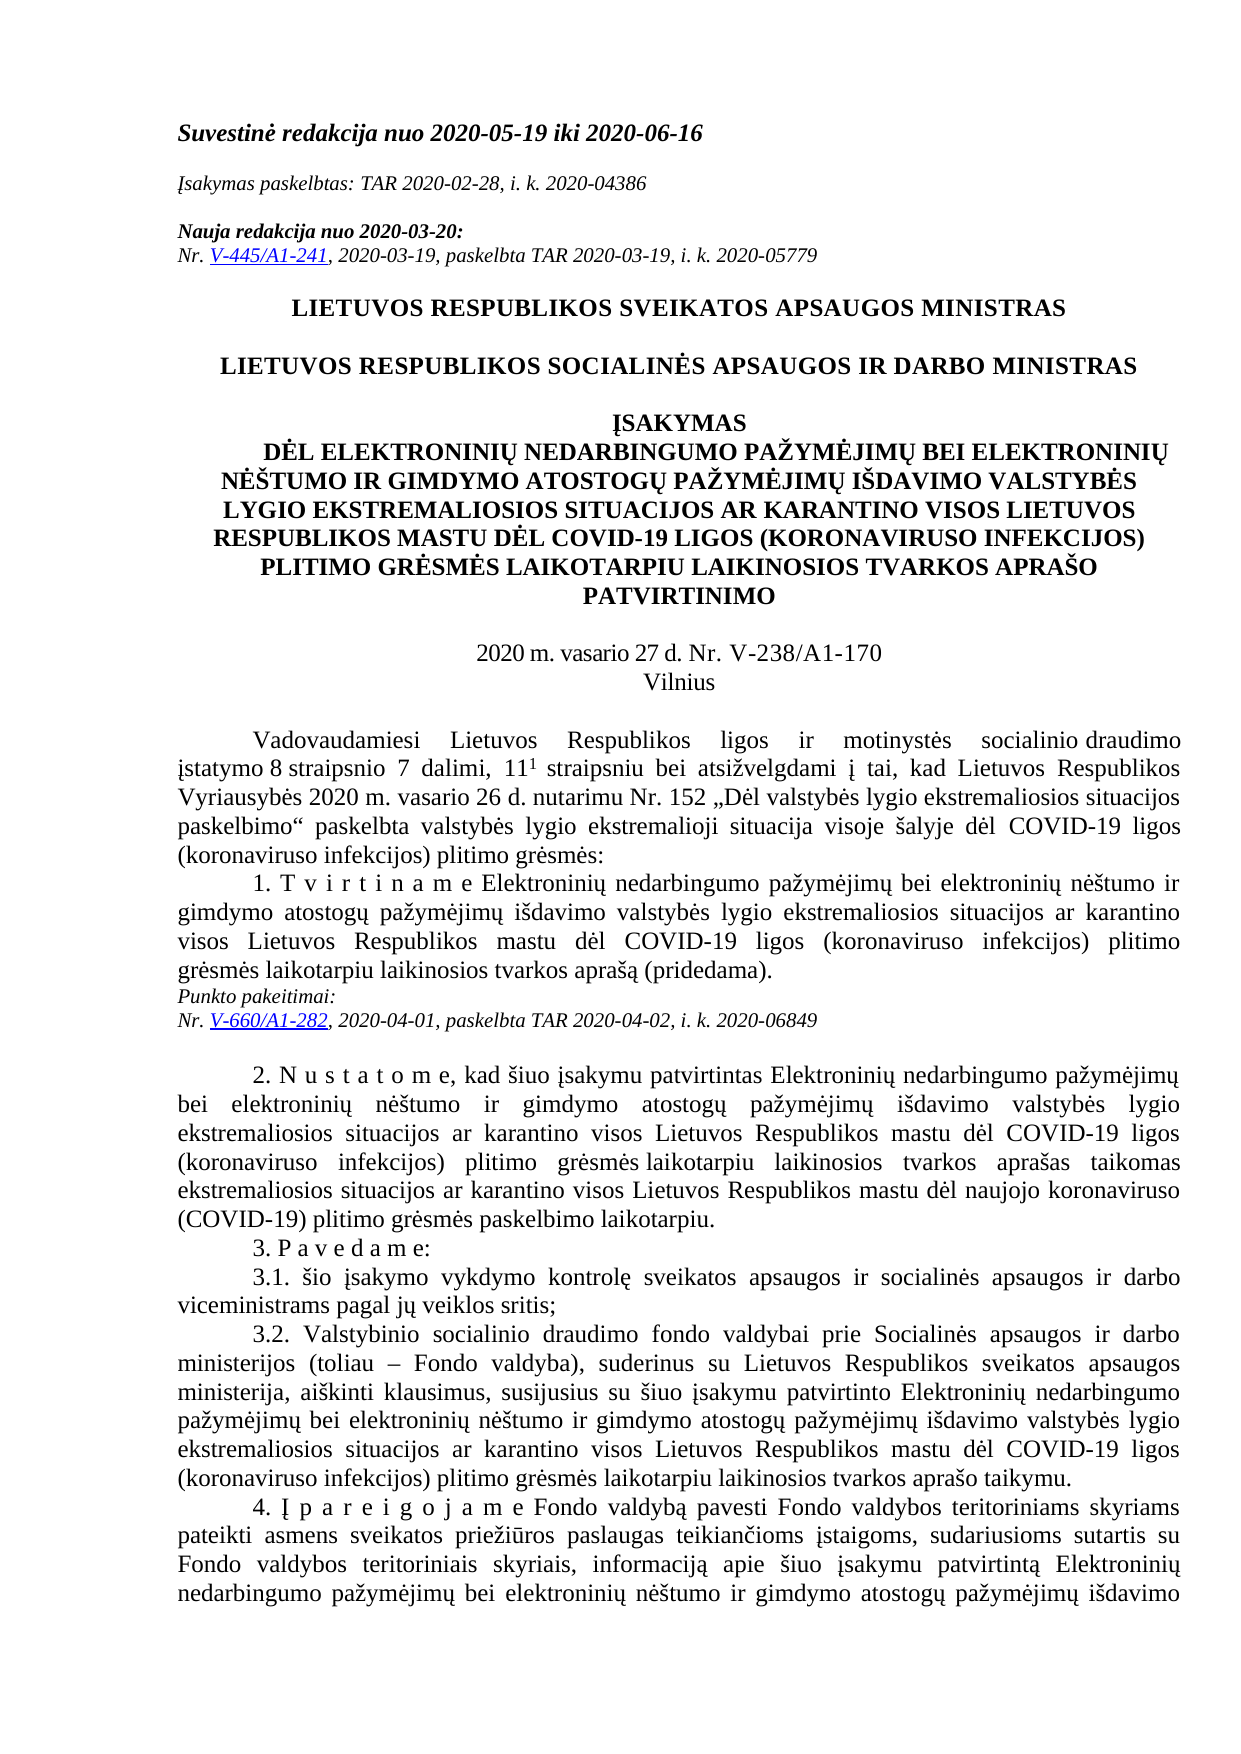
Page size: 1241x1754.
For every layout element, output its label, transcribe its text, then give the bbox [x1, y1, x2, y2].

text 3.1. šio įsakymo vykdymo kontrolę sveikatos apsaugos ir socialinės apsaugos ir darbo viceministrams pagal jų veiklos sritis; [177, 1262, 1181, 1319]
text Nr. V-660/A1-282, 2020-04-01, paskelbta TAR 2020-04-02, i. k. 2020-06849 [177, 1008, 1181, 1032]
text 2020 m. vasario 27 d. Nr. V-238/A1-170 [177, 638, 1181, 667]
text 3.2. Valstybinio socialinio draudimo fondo valdybai prie Socialinės apsaugos ir darbo ministerijos (toliau – Fondo valdyba), suderinus su Lietuvos Respublikos sveikatos apsaugos ministerija, aiškinti klausimus, susijusius su šiuo įsakymu patvirtinto Elektroninių nedarbingumo pažymėjimų bei elektroninių nėštumo ir gimdymo atostogų pažymėjimų išdavimo valstybės lygio ekstremaliosios situacijos ar karantino visos Lietuvos Respublikos mastu dėl COVID-19 ligos (koronaviruso infekcijos) plitimo grėsmės laikotarpiu laikinosios tvarkos aprašo taikymu. [177, 1319, 1181, 1492]
text Suvestinė redakcija nuo 2020-05-19 iki 2020-06-16 [177, 118, 1181, 147]
text Vadovaudamiesi Lietuvos Respublikos ligos ir motinystės socialinio draudimo įstatymo 8 straipsnio 7 dalimi, 111 straipsniu bei atsižvelgdami į tai, kad Lietuvos Respublikos Vyriausybės 2020 m. vasario 26 d. nutarimu Nr. 152 „Dėl valstybės lygio ekstremaliosios situacijos paskelbimo“ paskelbta valstybės lygio ekstremalioji situacija visoje šalyje dėl COVID-19 ligos (koronaviruso infekcijos) plitimo grėsmės: [177, 725, 1181, 868]
text Vilnius [177, 667, 1181, 696]
text LIETUVOS RESPUBLIKOS SVEIKATOS APSAUGOS MINISTRAS [177, 293, 1181, 322]
text Įsakymas paskelbtas: TAR 2020-02-28, i. k. 2020-04386 [177, 171, 1181, 195]
text DĖL ELEKTRONINIŲ NEDARBINGUMO PAŽYMĖJIMŲ BEI ELEKTRONINIŲ NĖŠTUMO IR GIMDYMO ATOSTOGŲ PAŽYMĖJIMŲ IŠDAVIMO VALSTYBĖS LYGIO EKSTREMALIOSIOS SITUACIJOS AR KARANTINO VISOS LIETUVOS RESPUBLIKOS MASTU DĖL COVID-19 LIGOS (KORONAVIRUSO INFEKCIJOS) PLITIMO GRĖSMĖS LAIKOTARPIU LAIKINOSIOS TVARKOS APRAŠO PATVIRTINIMO [177, 437, 1181, 610]
text Punkto pakeitimai: [177, 983, 1181, 1008]
text LIETUVOS RESPUBLIKOS SOCIALINĖS APSAUGOS IR DARBO MINISTRAS [177, 351, 1181, 380]
text 1. T v i r t i n a m e Elektroninių nedarbingumo pažymėjimų bei elektroninių nėštumo ir gimdymo atostogų pažymėjimų išdavimo valstybės lygio ekstremaliosios situacijos ar karantino visos Lietuvos Respublikos mastu dėl COVID-19 ligos (koronaviruso infekcijos) plitimo grėsmės laikotarpiu laikinosios tvarkos aprašą (pridedama). [177, 868, 1181, 983]
text Nr. V-445/A1-241, 2020-03-19, paskelbta TAR 2020-03-19, i. k. 2020-05779 [177, 243, 1181, 267]
text 4. Į p a r e i g o j a m e Fondo valdybą pavesti Fondo valdybos teritoriniams skyriams pateikti asmens sveikatos priežiūros paslaugas teikiančioms įstaigoms, sudariusioms sutartis su Fondo valdybos teritoriniais skyriais, informaciją apie šiuo įsakymu patvirtintą Elektroninių nedarbingumo pažymėjimų bei elektroninių nėštumo ir gimdymo atostogų pažymėjimų išdavimo [177, 1492, 1181, 1607]
text 3. P a v e d a m e: [177, 1233, 1181, 1262]
text 2. N u s t a t o m e, kad šiuo įsakymu patvirtintas Elektroninių nedarbingumo pažymėjimų bei elektroninių nėštumo ir gimdymo atostogų pažymėjimų išdavimo valstybės lygio ekstremaliosios situacijos ar karantino visos Lietuvos Respublikos mastu dėl COVID-19 ligos (koronaviruso infekcijos) plitimo grėsmės laikotarpiu laikinosios tvarkos aprašas taikomas ekstremaliosios situacijos ar karantino visos Lietuvos Respublikos mastu dėl naujojo koronaviruso (COVID-19) plitimo grėsmės paskelbimo laikotarpiu. [177, 1060, 1181, 1233]
text ĮSAKYMAS [177, 408, 1181, 437]
text Nauja redakcija nuo 2020-03-20: [177, 219, 1181, 243]
